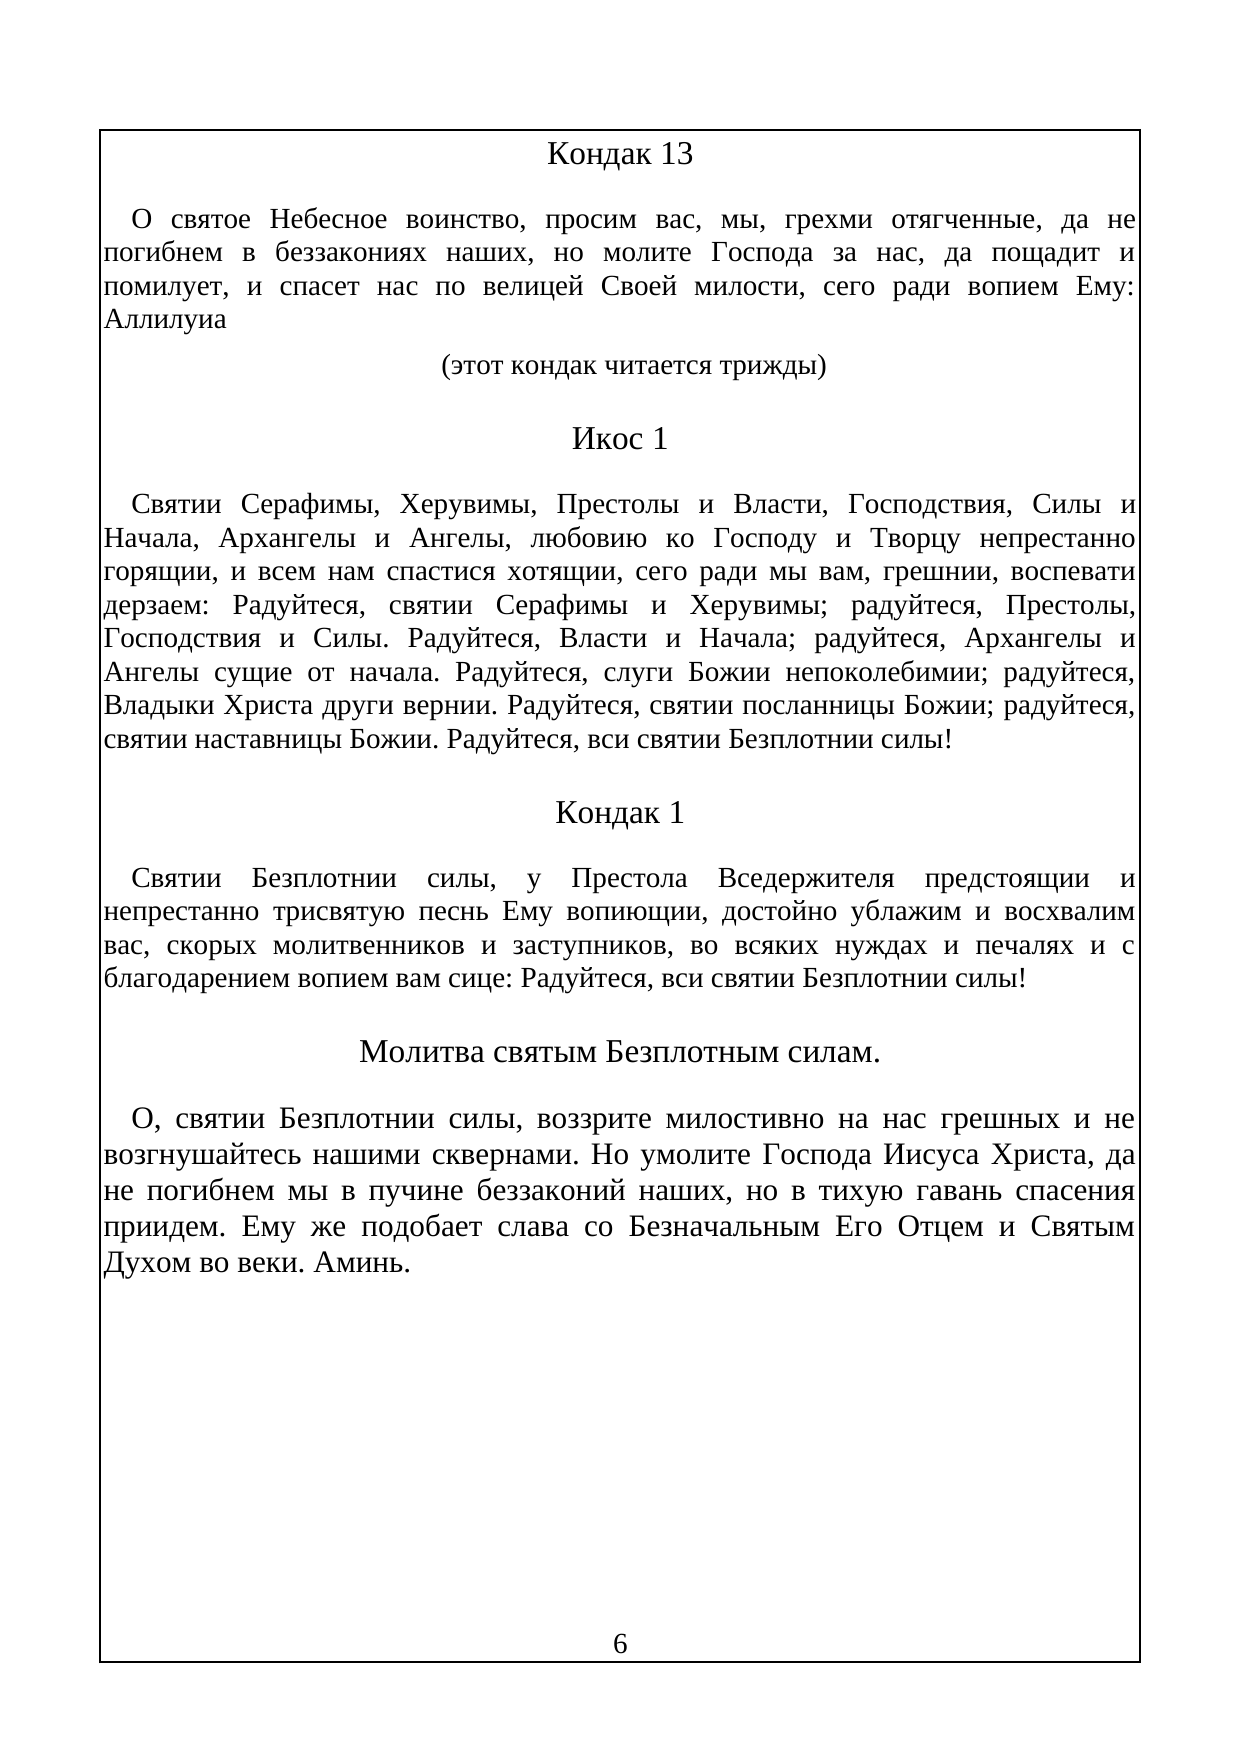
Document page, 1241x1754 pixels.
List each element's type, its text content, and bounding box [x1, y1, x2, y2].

text О святое Небесное воинство, просим вас, мы, грехми отягченные, да не погибнем в беззакониях наших, но молите Господа за нас, да пощадит и помилует, и спасет нас по велицей Своей милости, сего ради вопием Ему: Аллилуиа [103, 201, 1137, 335]
subtitle Кондак 13 [103, 133, 1137, 171]
text (этот кондак читается трижды) [103, 347, 1137, 381]
subtitle Кондак 1 [103, 792, 1137, 830]
text Святии Безплотнии силы, у Престола Вседержителя предстоящии и непрестанно трисвятую песнь Ему вопиющии, достойно ублажим и восхвалим вас, скорых молитвенников и заступников, во всяких нуждах и печалях и с благодарением вопием вам сице: Радуйтеся, вси святии Безплотнии силы! [103, 860, 1137, 994]
subtitle Молитва святым Безплотным силам. [103, 1032, 1137, 1070]
text Святии Серафимы, Херувимы, Престолы и Власти, Господствия, Силы и Начала, Архангелы и Ангелы, любовию ко Господу и Творцу непрестанно горящии, и всем нам спастися хотящии, сего ради мы вам, грешнии, воспевати дерзаем: Радуйтеся, святии Серафимы и Херувимы; радуйтеся, Престолы, Господствия и Силы. Радуйтеся, Власти и Начала; радуйтеся, Архангелы и Ангелы сущие от начала. Радуйтеся, слуги Божии непоколебимии; радуйтеся, Владыки Христа други вернии. Радуйтеся, святии посланницы Божии; радуйтеся, святии наставницы Божии. Радуйтеся, вси святии Безплотнии силы! [103, 486, 1137, 754]
subtitle Икос 1 [103, 418, 1137, 457]
text О, святии Безплотнии силы, воззрите милостивно на нас грешных и не возгнушайтесь нашими сквернами. Но умолите Господа Иисуса Христа, да не погибнем мы в пучине беззаконий наших, но в тихую гавань спасения приидем. Ему же подобает слава со Безначальным Его Отцем и Святым Духом во веки. Аминь. [103, 1099, 1137, 1279]
